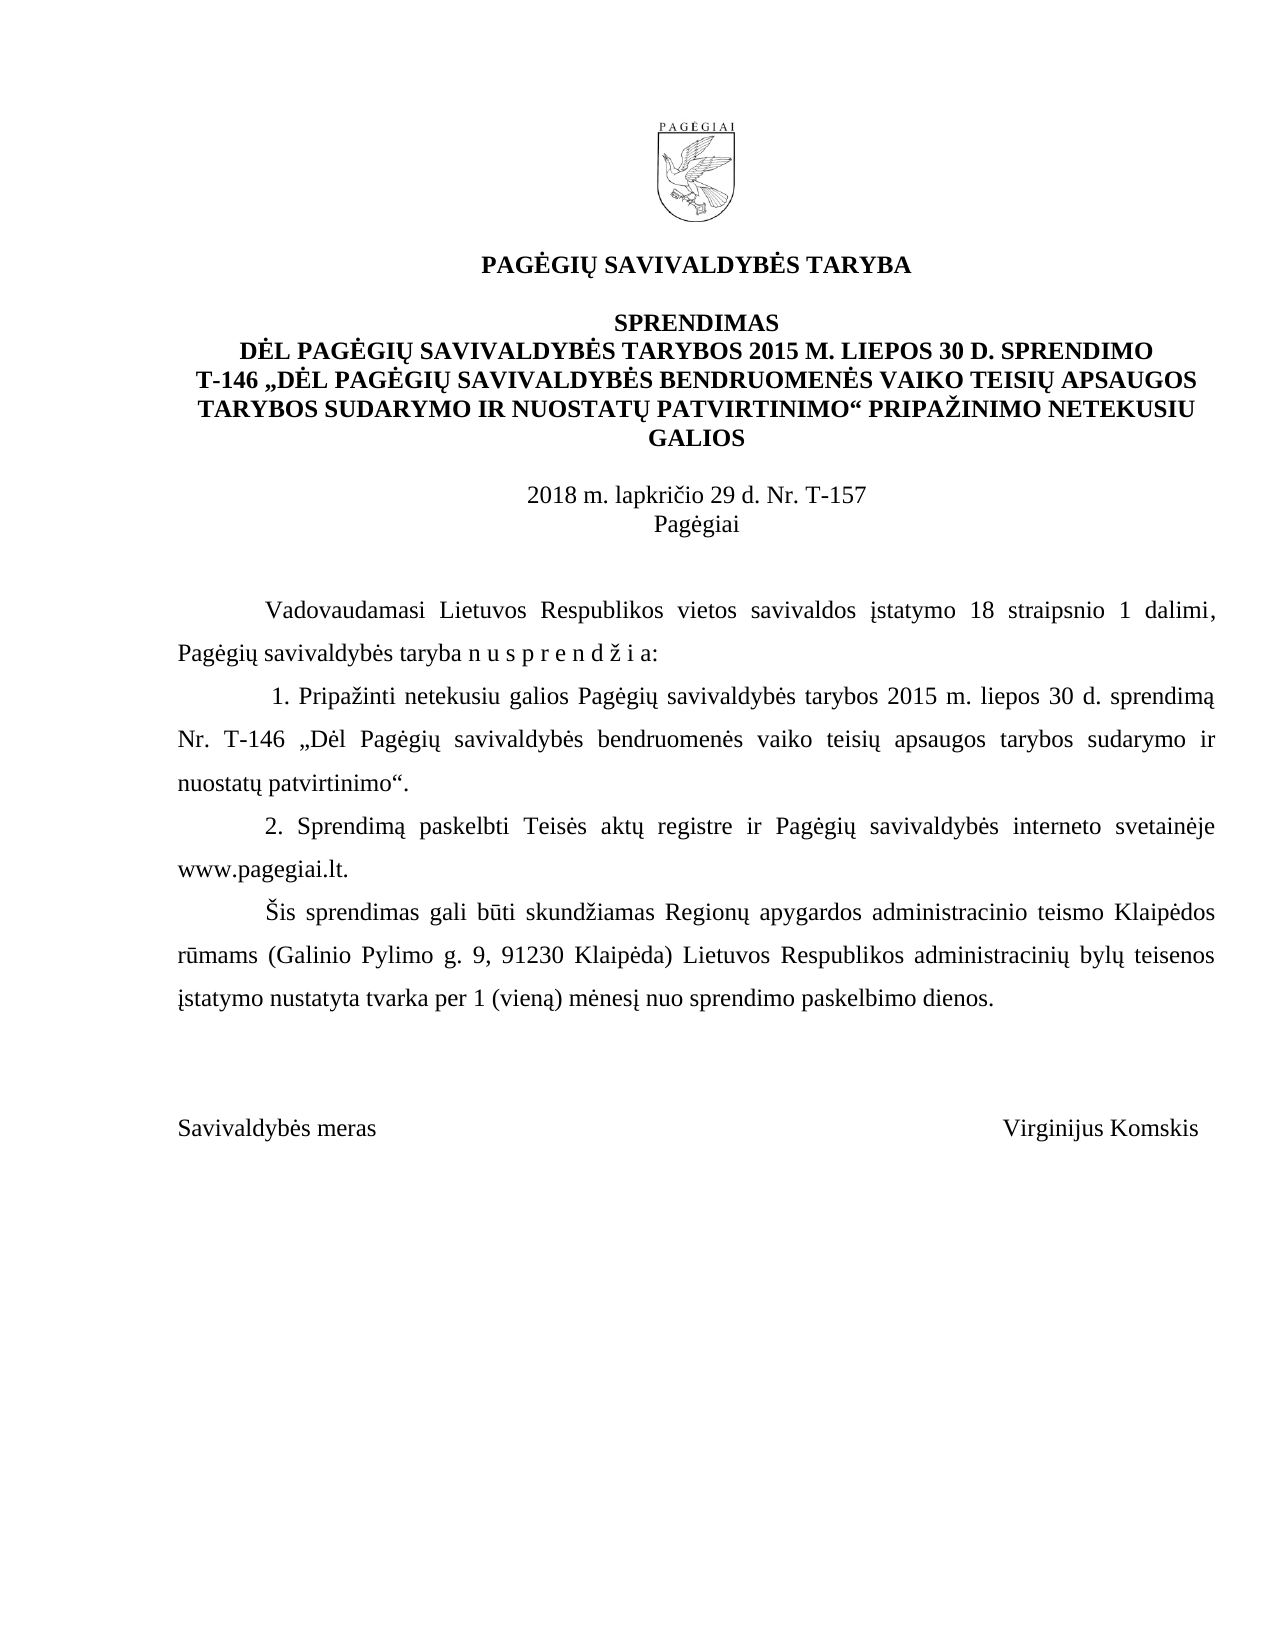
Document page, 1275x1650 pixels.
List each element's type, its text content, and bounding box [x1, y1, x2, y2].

text DĖL PAGĖGIŲ SAVIVALDYBĖS TARYBOS 2015 M. LIEPOS 30 D. SPRENDIMO [177, 336, 1216, 365]
text T-146 „DĖL PAGĖGIŲ SAVIVALDYBĖS BENDRUOMENĖS VAIKO TEISIŲ APSAUGOS TARYBOS SUDARYMO IR NUOSTATŲ PATVIRTINIMO“ PRIPAŽINIMO NETEKUSIU GALIOS [177, 365, 1216, 451]
text Savivaldybės meras Virginijus Komskis [177, 1113, 1216, 1141]
text 2. Sprendimą paskelbti Teisės aktų registre ir Pagėgių savivaldybės interneto svetainėje www.pagegiai.lt. [177, 811, 1216, 883]
text Pagėgių savivaldybės taryba [177, 250, 1216, 279]
text 2018 m. lapkričio 29 d. Nr. T-157 [177, 480, 1216, 509]
text Vadovaudamasi Lietuvos Respublikos vietos savivaldos įstatymo 18 straipsnio 1 dalimi, Pagėgių savivaldybės taryba n u s p r e n d ž i a: [177, 595, 1216, 667]
text sprendimas [177, 308, 1216, 336]
text 1. Pripažinti netekusiu galios Pagėgių savivaldybės tarybos 2015 m. liepos 30 d. sprendimą Nr. T-146 „Dėl Pagėgių savivaldybės bendruomenės vaiko teisių apsaugos tarybos sudarymo ir nuostatų patvirtinimo“. [177, 681, 1216, 796]
text Pagėgiai [177, 509, 1216, 538]
text Šis sprendimas gali būti skundžiamas Regionų apygardos administracinio teismo Klaipėdos rūmams (Galinio Pylimo g. 9, 91230 Klaipėda) Lietuvos Respublikos administracinių bylų teisenos įstatymo nustatyta tvarka per 1 (vieną) mėnesį nuo sprendimo paskelbimo dienos. [177, 897, 1216, 1012]
